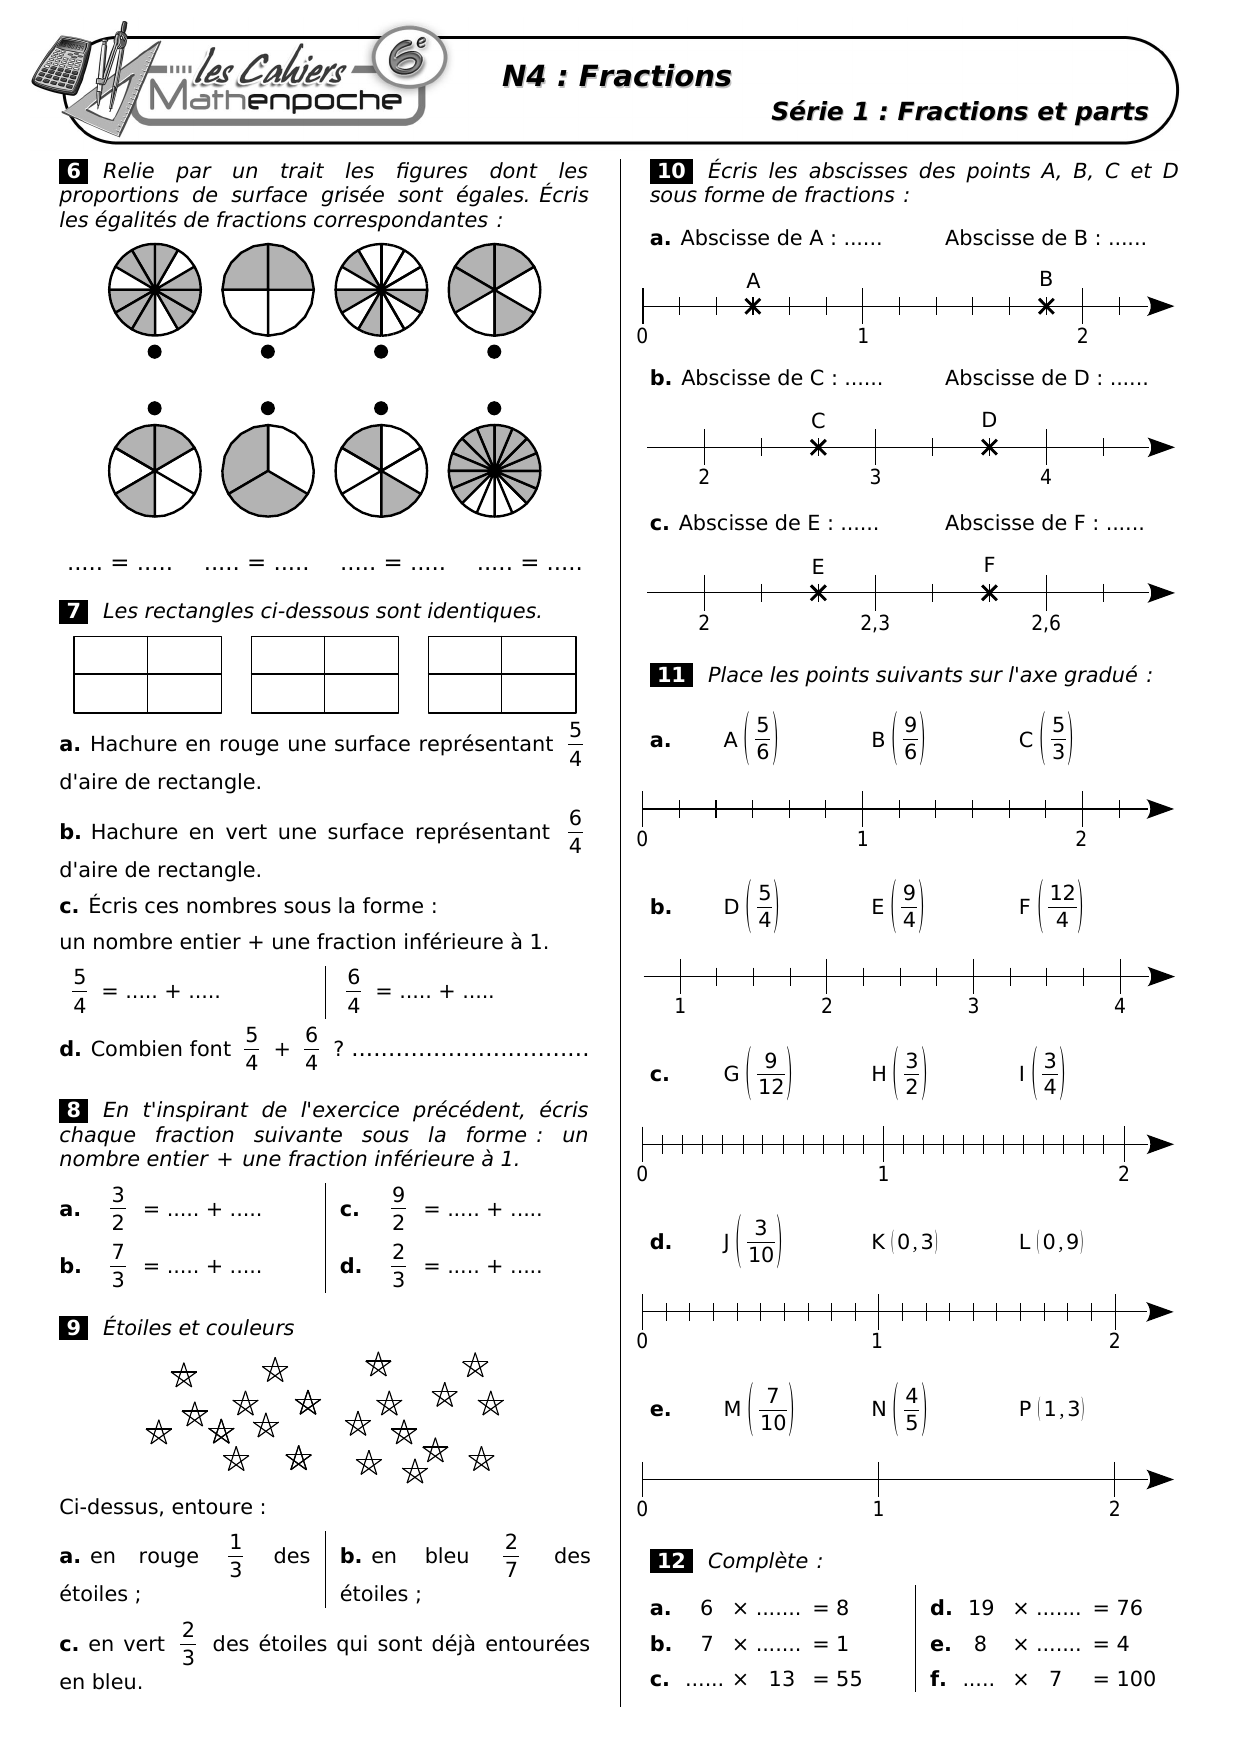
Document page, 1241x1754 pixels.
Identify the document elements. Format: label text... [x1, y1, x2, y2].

list = ..... + ..... [59, 1241, 310, 1292]
text un nombre entier + une fraction inférieure à 1. [59, 930, 591, 954]
list Écris ces nombres sous la forme : [59, 894, 591, 918]
list 19 × ....... = 76 [930, 1585, 1181, 1621]
list en rouge des étoiles ; [59, 1531, 310, 1607]
list Hachure en vert une surface représentant d'aire de rectangle. [59, 807, 591, 882]
list ...... × 13 = 55 [649, 1656, 901, 1692]
list Abscisse de E : ...... Abscisse de F : ...... [649, 512, 1181, 536]
text ..... = ..... [196, 529, 317, 576]
list D E F [649, 879, 1181, 935]
list Abscisse de A : ...... Abscisse de B : ...... [649, 226, 1181, 250]
list Hachure en rouge une surface représentant d'aire de rectangle. [59, 719, 591, 795]
list G H I [649, 1046, 1181, 1103]
text = ..... + ..... [59, 966, 310, 1018]
list A B C [649, 711, 1181, 768]
list = ..... + ..... [59, 1183, 310, 1235]
text Ci-dessus, entoure : [59, 1495, 591, 1519]
list ..... × 7 = 100 [930, 1656, 1181, 1692]
list en vert des étoiles qui sont déjà entourées en bleu. [59, 1618, 591, 1694]
list En t'inspirant de l'exercice précédent, écris chaque fraction suivante sous la forme : un nombre entier + une fraction inférieure à 1. [59, 1099, 591, 1171]
text ..... = ..... [59, 529, 181, 576]
text ..... = ..... [469, 529, 591, 576]
list Complète : [693, 1549, 1181, 1573]
list 8 × ....... = 4 [930, 1621, 1181, 1656]
text ..... = ..... [332, 529, 454, 576]
list en bleu des étoiles ; [339, 1531, 591, 1607]
list Abscisse de C : ...... Abscisse de D : ...... [649, 366, 1181, 391]
list Relie par un trait les figures dont les proportions de surface grisée sont égales. Écris les égalités de fractions correspondantes : [59, 159, 591, 232]
list Écris les abscisses des points A, B, C et D sous forme de fractions : [649, 159, 1181, 208]
list Les rectangles ci-dessous sont identiques. [59, 599, 591, 624]
text = ..... + ..... [339, 966, 591, 1018]
list 6 × ....... = 8 [649, 1585, 901, 1621]
list = ..... + ..... [339, 1241, 591, 1292]
list J K L [649, 1214, 1181, 1271]
list Combien font + ? [59, 1023, 591, 1075]
list = ..... + ..... [339, 1183, 591, 1235]
list M N P [649, 1381, 1181, 1438]
list 7 × ....... = 1 [649, 1621, 901, 1656]
list Étoiles et couleurs [88, 1316, 591, 1340]
picture [29, 17, 1182, 151]
list Place les points suivants sur l'axe gradué : [693, 663, 1181, 687]
